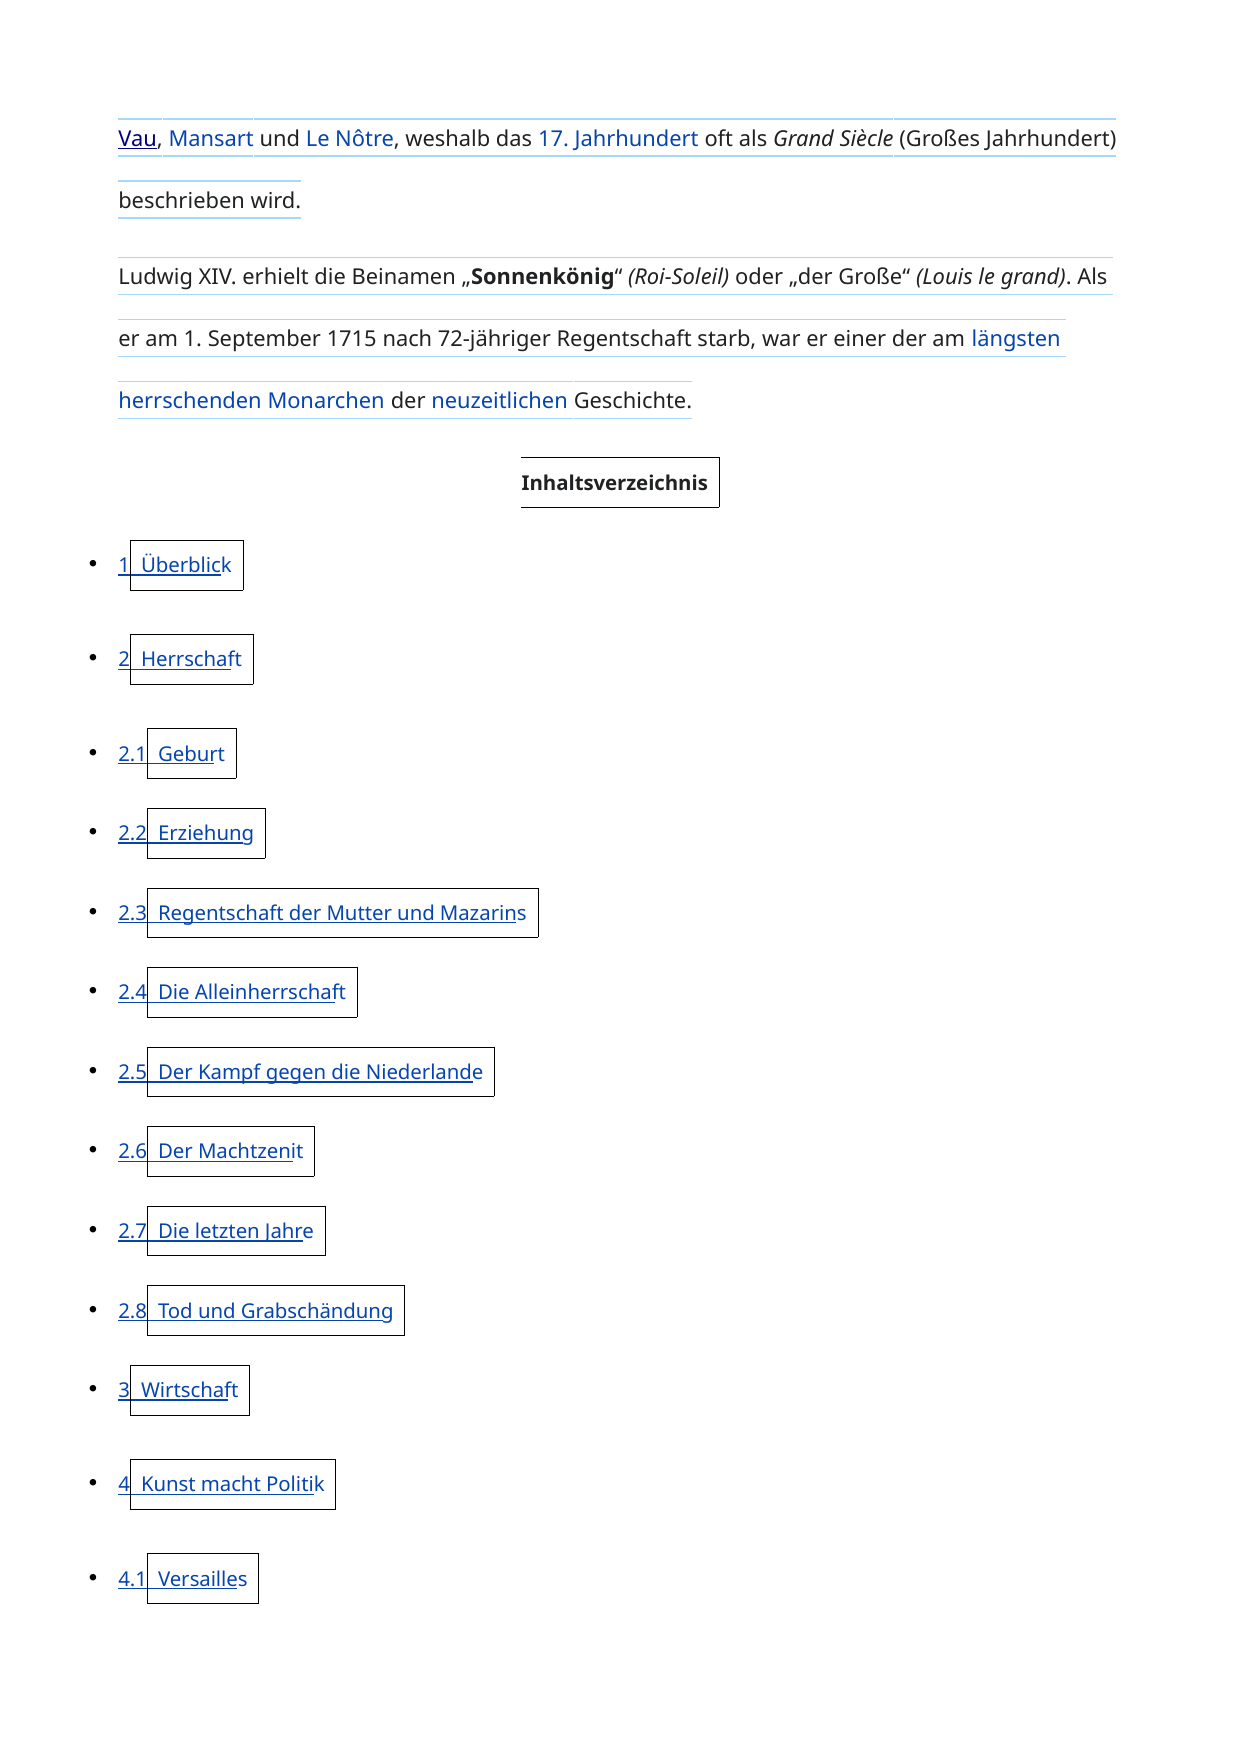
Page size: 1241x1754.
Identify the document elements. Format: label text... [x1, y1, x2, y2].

list [266, 808, 1122, 858]
list 2.2 [118, 808, 147, 842]
list Der Kampf gegen die Niederlande [148, 1048, 494, 1096]
list Geburt [148, 729, 236, 778]
list Erziehung [148, 809, 265, 858]
text Vau, Mansart und Le Nôtre, weshalb das 17. Jahrhundert oft als Grand Siècle (Großes Jahrhundert) beschrieben wird. [118, 118, 1122, 219]
list Tod und Grabschändung [148, 1286, 404, 1335]
list 4.1 [118, 1553, 147, 1588]
list [118, 1162, 147, 1176]
list [254, 634, 1122, 684]
subtitle Inhaltsverzeichnis [118, 457, 719, 507]
list Der Machtzenit [148, 1127, 314, 1176]
list 3 [118, 1365, 130, 1399]
list [405, 1285, 1122, 1335]
subtitle [720, 457, 1122, 507]
list Versailles [148, 1554, 258, 1603]
list Überblick [131, 541, 243, 590]
list [118, 764, 147, 778]
list [118, 1242, 147, 1256]
list 2 [118, 634, 130, 669]
list 2.3Regentschaft der Mutter und Mazarins [539, 887, 1122, 937]
list [315, 1126, 1122, 1176]
list [259, 1553, 1122, 1603]
list 4 [118, 1459, 130, 1494]
list Herrschaft [131, 635, 253, 684]
list 2.3Regentschaft der Mutter und Mazarins [118, 887, 538, 922]
list 2.8 [118, 1285, 147, 1320]
list [118, 1589, 147, 1603]
list [118, 844, 147, 858]
list [358, 967, 1122, 1017]
list [250, 1365, 1122, 1415]
list [336, 1459, 1122, 1509]
text Ludwig XIV. erhielt die Beinamen „Sonnenkönig“ (Roi-Soleil) oder „der Große“ (Louis le grand). Als er am 1. September 1715 nach 72-jähriger Regentschaft starb, war er einer der am längsten herrschenden Monarchen der neuzeitlichen Geschichte. [118, 257, 1122, 419]
list Die letzten Jahre [148, 1207, 325, 1255]
list 2.4 [118, 967, 147, 1002]
list 2.7 [118, 1206, 147, 1240]
list 2.3Regentschaft der Mutter und Mazarins [148, 889, 538, 937]
list 2.1 [118, 728, 147, 763]
list 2.6 [118, 1126, 147, 1161]
list [495, 1047, 1122, 1096]
list Wirtschaft [131, 1366, 249, 1415]
list [237, 728, 1122, 778]
list [244, 540, 1122, 590]
list Kunst macht Politik [131, 1460, 335, 1509]
list 2.5 [118, 1047, 147, 1081]
list 1 [118, 540, 130, 574]
list Die Alleinherrschaft [148, 968, 357, 1017]
list [326, 1206, 1122, 1256]
